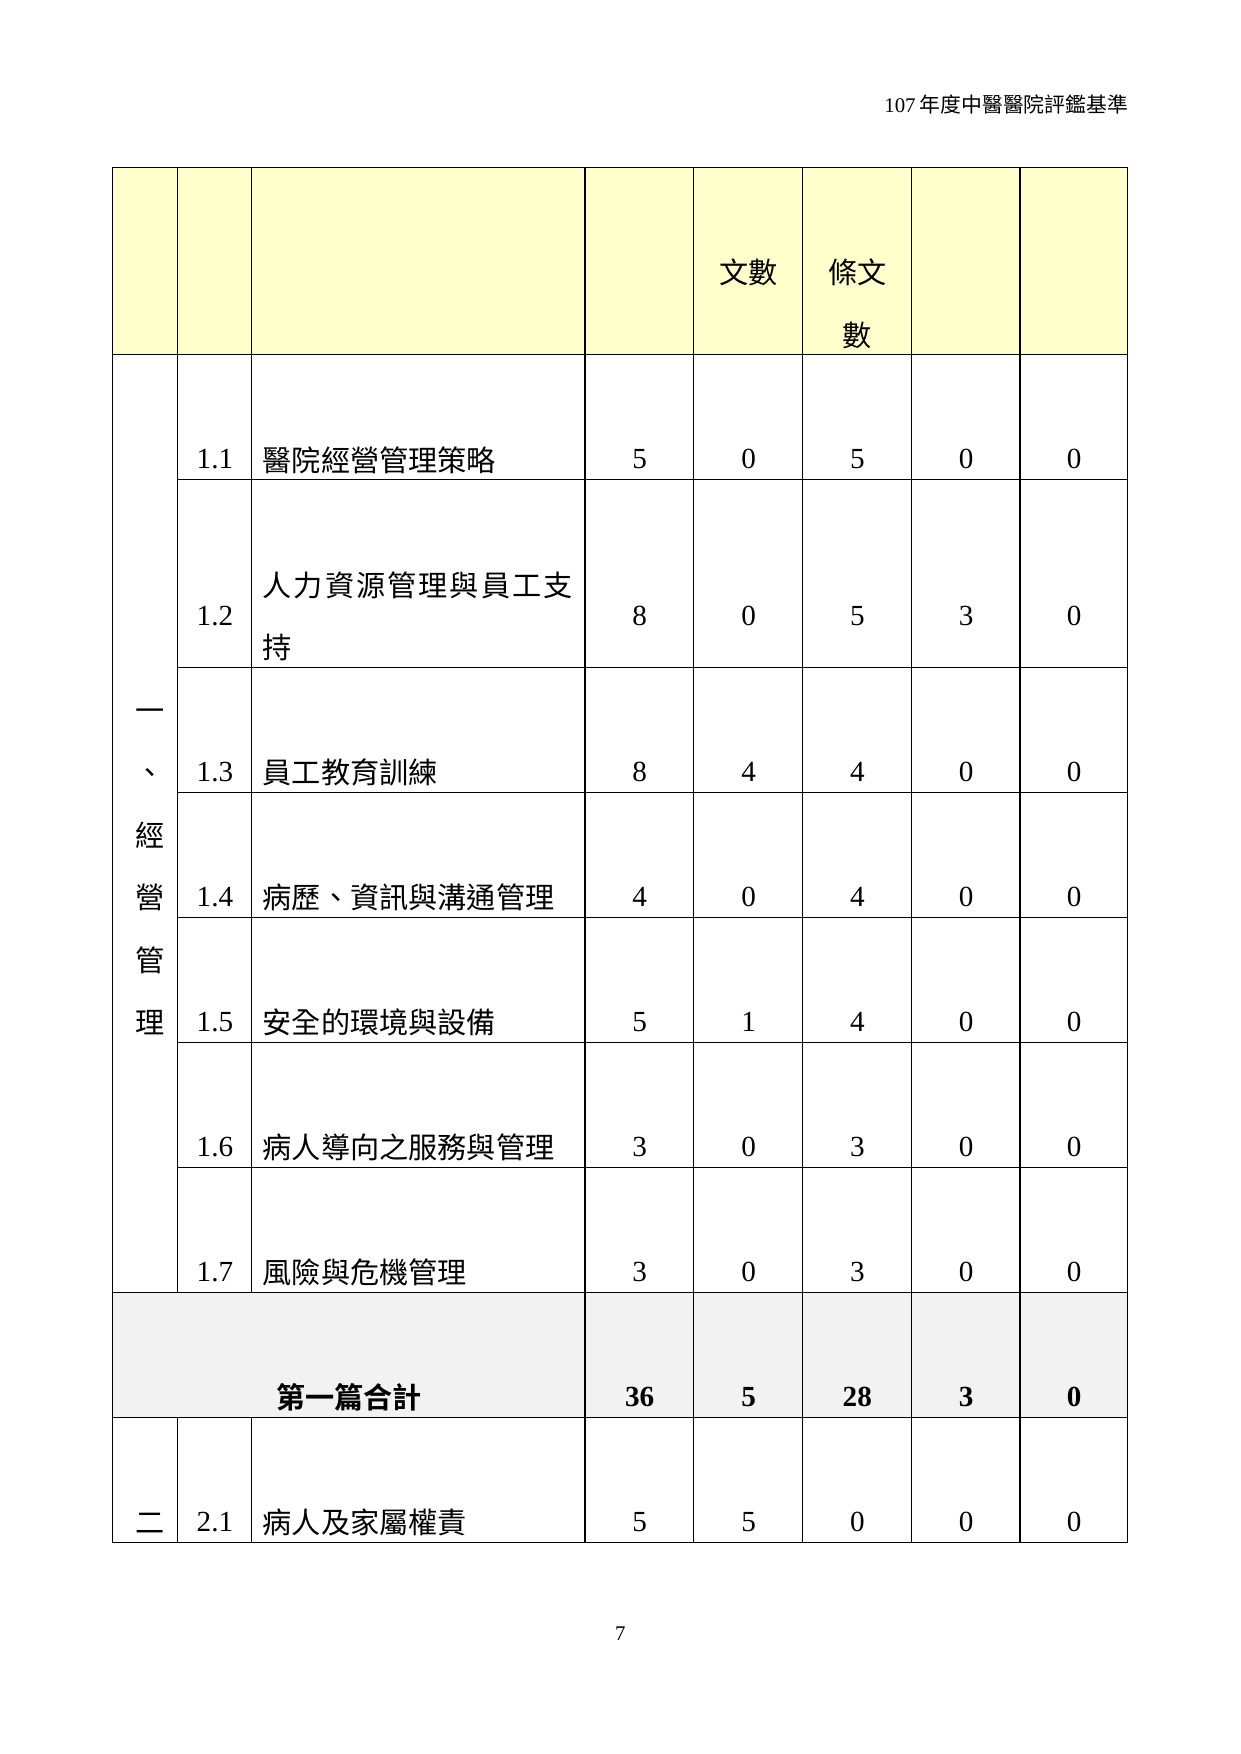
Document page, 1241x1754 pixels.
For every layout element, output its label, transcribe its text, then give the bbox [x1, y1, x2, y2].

table_cell 4 [803, 918, 911, 1042]
table_cell 3 [803, 1168, 911, 1292]
table_cell 1.1 [178, 355, 251, 479]
table_cell 0 [912, 1168, 1019, 1292]
table_cell 3 [586, 1043, 693, 1167]
table_cell 5 [694, 1293, 802, 1417]
table_cell 4 [694, 668, 802, 792]
table_cell 5 [803, 355, 911, 479]
table_cell 人力資源管理與員工支持 [252, 480, 584, 667]
table_cell 1 [694, 918, 802, 1042]
table_cell 一、經營管理 [113, 355, 177, 1292]
table_cell 0 [694, 1043, 802, 1167]
table_cell 0 [694, 1168, 802, 1292]
table_cell 員工教育訓練 [252, 668, 584, 792]
table_cell [178, 168, 251, 354]
table_cell 0 [1021, 1418, 1127, 1542]
table_cell 文數 [694, 168, 802, 354]
table_cell 0 [1021, 793, 1127, 917]
table_cell 0 [1021, 355, 1127, 479]
table_cell 4 [803, 793, 911, 917]
table_cell 0 [1021, 668, 1127, 792]
table_cell 二 [113, 1418, 177, 1542]
table_cell [252, 168, 584, 354]
table_cell 0 [912, 918, 1019, 1042]
table_cell 5 [803, 480, 911, 667]
table_cell 0 [1021, 1168, 1127, 1292]
table_cell 0 [1021, 1043, 1127, 1167]
table_cell 0 [803, 1418, 911, 1542]
table_cell 1.6 [178, 1043, 251, 1167]
table_cell 條文數 [803, 168, 911, 354]
table_cell 0 [912, 1043, 1019, 1167]
table_cell 病人導向之服務與管理 [252, 1043, 584, 1167]
table_cell 3 [912, 480, 1019, 667]
table_cell 病人及家屬權責 [252, 1418, 584, 1542]
table_cell 8 [586, 668, 693, 792]
table_cell [586, 168, 693, 354]
table_cell 0 [694, 793, 802, 917]
table_cell 2.1 [178, 1418, 251, 1542]
table_cell 0 [1021, 1293, 1127, 1417]
table_cell 5 [586, 355, 693, 479]
table_cell 1.2 [178, 480, 251, 667]
table_cell 1.5 [178, 918, 251, 1042]
table_cell 0 [1021, 480, 1127, 667]
table_cell 0 [694, 480, 802, 667]
table_cell 3 [586, 1168, 693, 1292]
table_cell 0 [1021, 918, 1127, 1042]
table_cell 0 [694, 355, 802, 479]
table_cell 3 [803, 1043, 911, 1167]
table_cell [912, 168, 1019, 354]
table_cell 病歷、資訊與溝通管理 [252, 793, 584, 917]
table_cell 0 [912, 793, 1019, 917]
table_cell 4 [586, 793, 693, 917]
table_cell 第一篇合計 [113, 1293, 584, 1417]
table_cell 28 [803, 1293, 911, 1417]
table_cell 4 [803, 668, 911, 792]
table_cell 風險與危機管理 [252, 1168, 584, 1292]
table_cell [113, 168, 177, 354]
table_cell 0 [912, 1418, 1019, 1542]
table_cell 5 [694, 1418, 802, 1542]
table_cell 3 [912, 1293, 1019, 1417]
table_cell 1.3 [178, 668, 251, 792]
table_cell 5 [586, 1418, 693, 1542]
table_cell 0 [912, 668, 1019, 792]
table_cell 醫院經營管理策略 [252, 355, 584, 479]
table_cell 安全的環境與設備 [252, 918, 584, 1042]
table_cell 0 [912, 355, 1019, 479]
table_cell 1.7 [178, 1168, 251, 1292]
table_cell 5 [586, 918, 693, 1042]
table_cell 1.4 [178, 793, 251, 917]
table_cell 8 [586, 480, 693, 667]
table_cell [1021, 168, 1127, 354]
table_cell 36 [586, 1293, 693, 1417]
